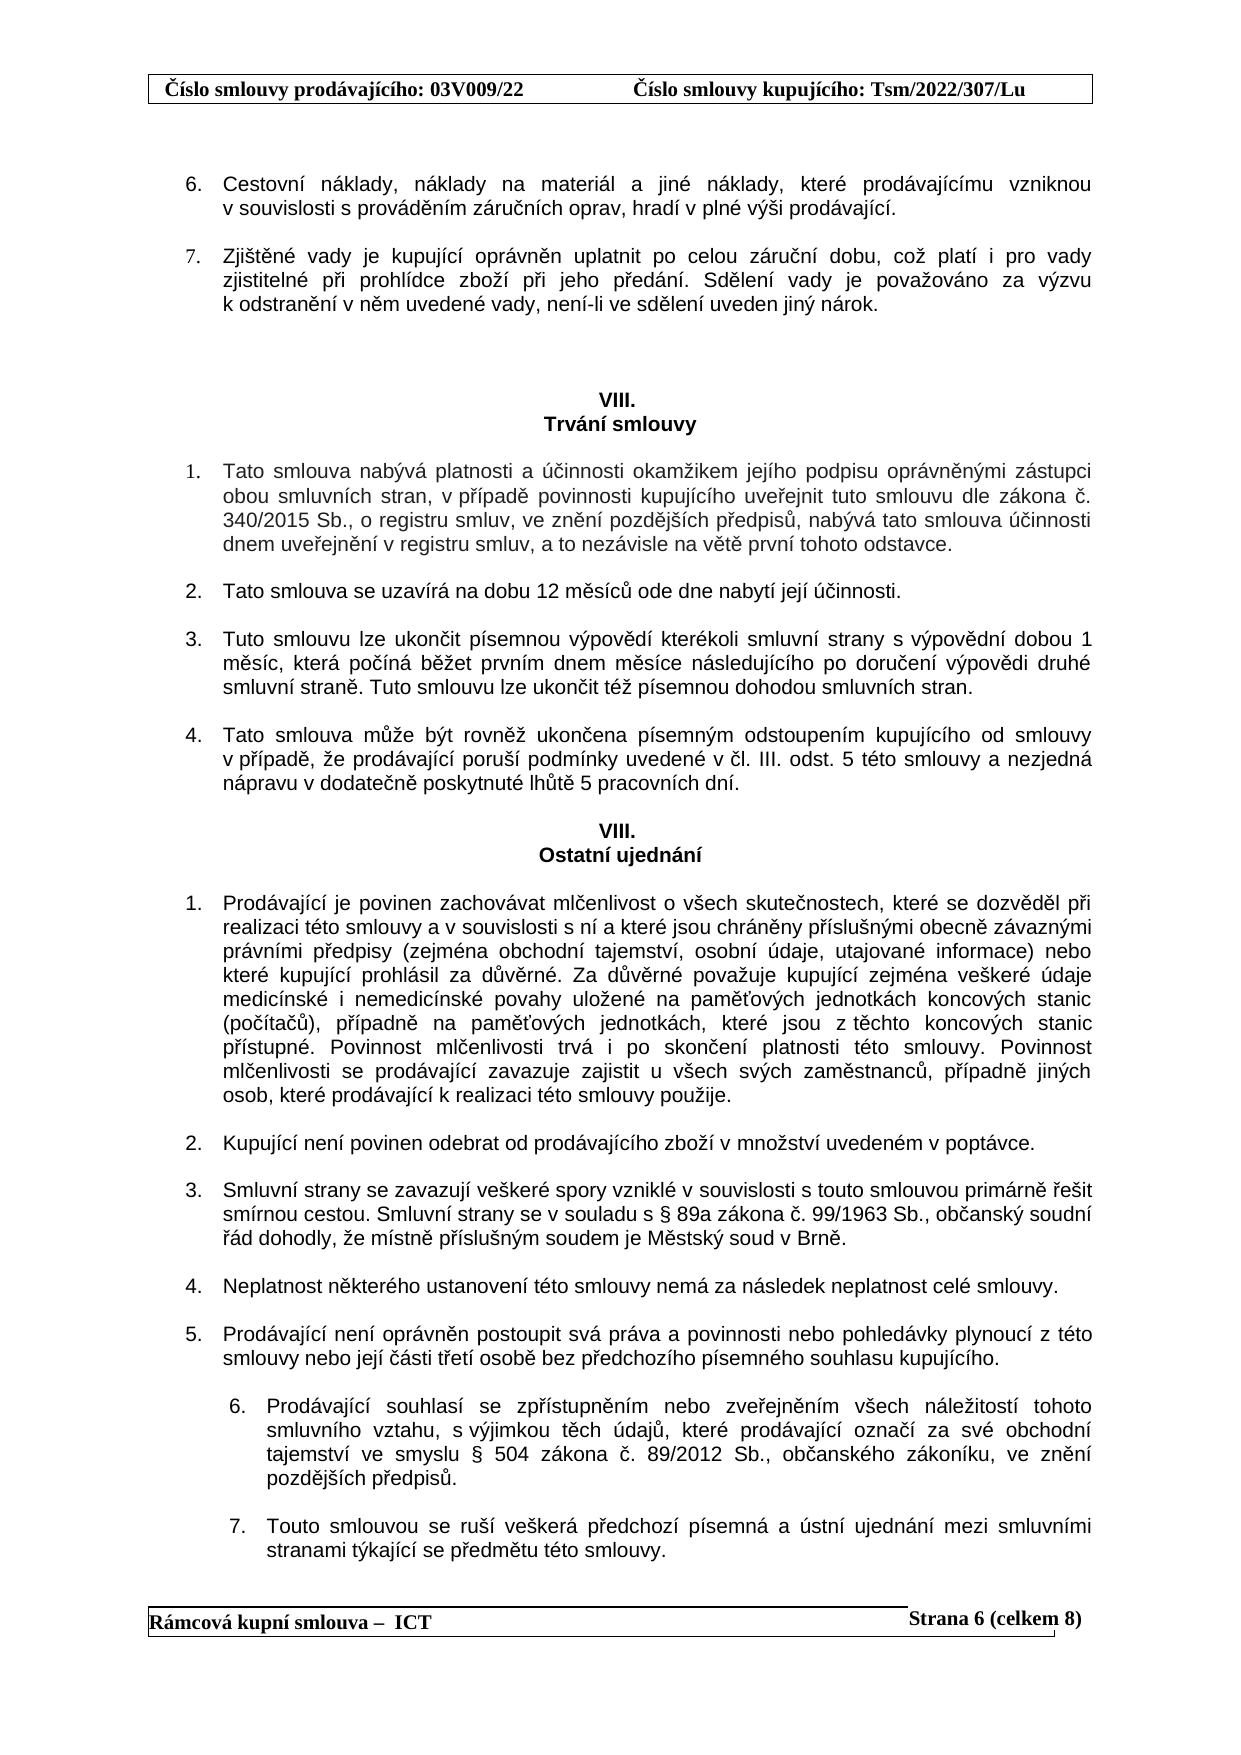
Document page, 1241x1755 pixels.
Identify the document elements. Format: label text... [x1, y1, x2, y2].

list Neplatnost některého ustanovení této smlouvy nemá za následek neplatnost celé smlouvy. [185, 1274, 1093, 1298]
list Tuto smlouvu lze ukončit písemnou výpovědí kterékoli smluvní strany s výpovědní dobou 1 měsíc, která počíná běžet prvním dnem měsíce následujícího po doručení výpovědi druhé smluvní straně. Tuto smlouvu lze ukončit též písemnou dohodou smluvních stran. [185, 627, 1093, 699]
list Zjištěné vady je kupující oprávněn uplatnit po celou záruční dobu, což platí i pro vady zjistitelné při prohlídce zboží při jeho předání. Sdělení vady je považováno za výzvu k odstranění v něm uvedené vady, není-li ve sdělení uveden jiný nárok. [185, 243, 1093, 316]
list Tato smlouva se uzavírá na dobu 12 měsíců ode dne nabytí její účinnosti. [185, 579, 1093, 603]
list Tato smlouva nabývá platnosti a účinnosti okamžikem jejího podpisu oprávněnými zástupci obou smluvních stran, v případě povinnosti kupujícího uveřejnit tuto smlouvu dle zákona č. 340/2015 Sb., o registru smluv, ve znění pozdějších předpisů, nabývá tato smlouva účinnosti dnem uveřejnění v registru smluv, a to nezávisle na větě první tohoto odstavce. [185, 459, 1093, 555]
list Smluvní strany se zavazují veškeré spory vzniklé v souvislosti s touto smlouvou primárně řešit smírnou cestou. Smluvní strany se v souladu s § 89a zákona č. 99/1963 Sb., občanský soudní řád dohodly, že místně příslušným soudem je Městský soud v Brně. [185, 1178, 1093, 1250]
list Touto smlouvou se ruší veškerá předchozí písemná a ústní ujednání mezi smluvními stranami týkající se předmětu této smlouvy. [229, 1514, 1093, 1562]
list Prodávající není oprávněn postoupit svá práva a povinnosti nebo pohledávky plynoucí z této smlouvy nebo její části třetí osobě bez předchozího písemného souhlasu kupujícího. [185, 1322, 1093, 1370]
list Tato smlouva může být rovněž ukončena písemným odstoupením kupujícího od smlouvy v případě, že prodávající poruší podmínky uvedené v čl. III. odst. 5 této smlouvy a nezjedná nápravu v dodatečně poskytnuté lhůtě 5 pracovních dní. [185, 723, 1093, 795]
text Ostatní ujednání [148, 843, 1093, 867]
list Cestovní náklady, náklady na materiál a jiné náklady, které prodávajícímu vzniknou v souvislosti s prováděním záručních oprav, hradí v plné výši prodávající. [185, 172, 1093, 219]
text VIII. [148, 819, 1093, 843]
list Kupující není povinen odebrat od prodávajícího zboží v množství uvedeném v poptávce. [185, 1130, 1093, 1154]
list Prodávající souhlasí se zpřístupněním nebo zveřejněním všech náležitostí tohoto smluvního vztahu, s výjimkou těch údajů, které prodávající označí za své obchodní tajemství ve smyslu § 504 zákona č. 89/2012 Sb., občanského zákoníku, ve znění pozdějších předpisů. [229, 1394, 1093, 1490]
list Prodávající je povinen zachovávat mlčenlivost o všech skutečnostech, které se dozvěděl při realizaci této smlouvy a v souvislosti s ní a které jsou chráněny příslušnými obecně závaznými právními předpisy (zejména obchodní tajemství, osobní údaje, utajované informace) nebo které kupující prohlásil za důvěrné. Za důvěrné považuje kupující zejména veškeré údaje medicínské i nemedicínské povahy uložené na paměťových jednotkách koncových stanic (počítačů), případně na paměťových jednotkách, které jsou z těchto koncových stanic přístupné. Povinnost mlčenlivosti trvá i po skončení platnosti této smlouvy. Povinnost mlčenlivosti se prodávající zavazuje zajistit u všech svých zaměstnanců, případně jiných osob, které prodávající k realizaci této smlouvy použije. [185, 891, 1093, 1106]
text VIII. [148, 387, 1093, 411]
text Trvání smlouvy [148, 411, 1093, 435]
